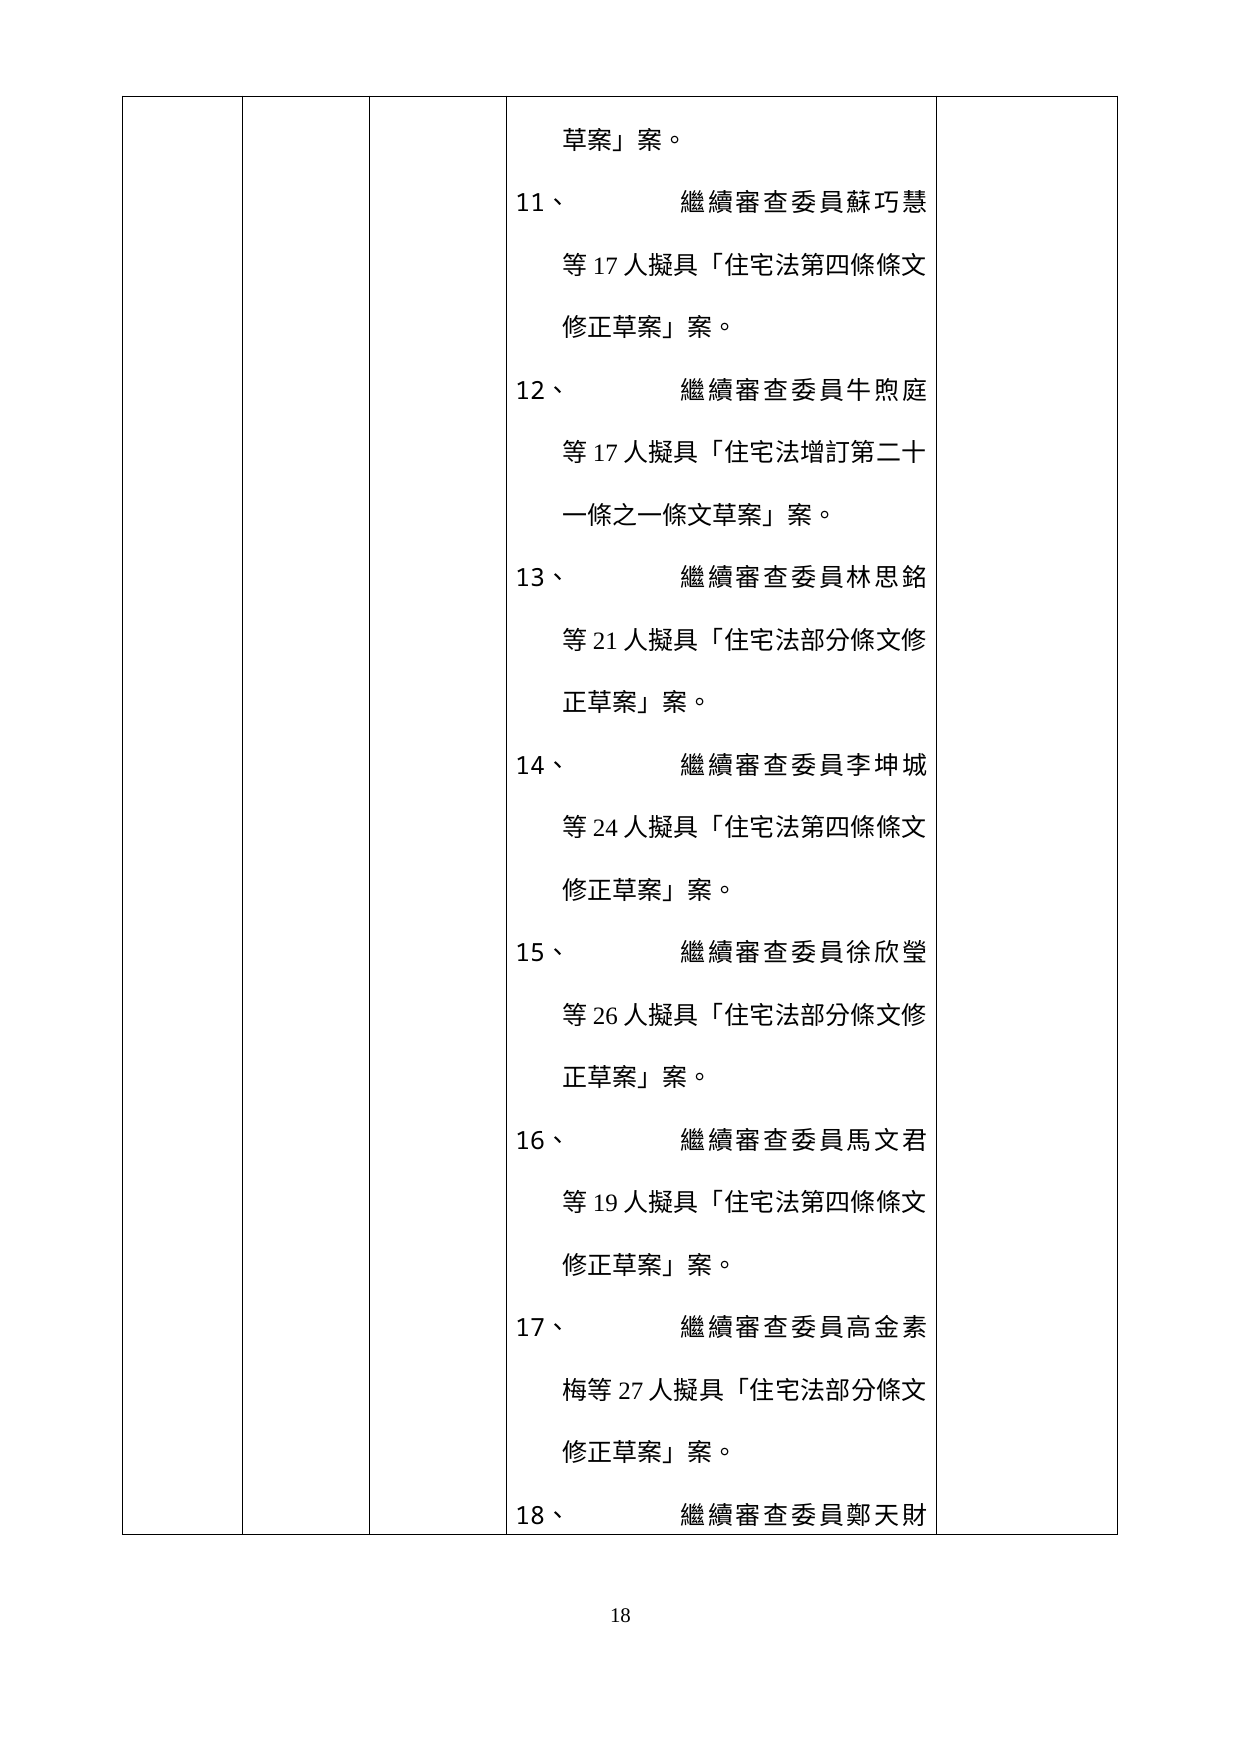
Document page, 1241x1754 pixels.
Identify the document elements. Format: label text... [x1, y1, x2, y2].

table_cell [937, 97, 1117, 1534]
table_cell [370, 97, 506, 1534]
table_cell [243, 97, 369, 1534]
table_cell 繼續審查委員郭昱晴等17人擬具「住宅法第四條條文修正草案」案。 繼續審查委員黃健豪等16人擬具「住宅法第四條條文修正草案」案。 繼續審查委員徐巧芯等20人擬具「住宅法第二十三條條文修正草案」案。 繼續審查委員林岱樺等17人擬具「住宅法第二十五條條文修正草案」案。 繼續審查委員賴士葆等17人擬具「住宅法第十五條及第二十三條條文修正草案」案。 繼續審查委員牛煦庭等16人擬具「住宅法第十條及第五十七條之一條文修正草案」案。 繼續審查委員翁曉玲等16人擬具「住宅法第四條條文修正草案」案。 繼續審查委員李彥秀等17人擬具「住宅法第十五條及第二十三條條文修正草案」案。 繼續審查委員羅智強等16人擬具「住宅法第二十五條條文修正草案」案。 繼續審查台灣民眾黨黨團擬具「住宅法部分條文修正草案」案。 繼續審查委員蘇巧慧等17人擬具「住宅法第四條條文修正草案」案。 繼續審查委員牛煦庭等17人擬具「住宅法增訂第二十一條之一條文草案」案。 繼續審查委員林思銘等21人擬具「住宅法部分條文修正草案」案。 繼續審查委員李坤城等24人擬具「住宅法第四條條文修正草案」案。 繼續審查委員徐欣瑩等26人擬具「住宅法部分條文修正草案」案。 繼續審查委員馬文君等19人擬具「住宅法第四條條文修正草案」案。 繼續審查委員高金素梅等27人擬具「住宅法部分條文修正草案」案。 繼續審查委員鄭天財SraKacaw等18人擬具「住宅法第二條條文修正草案」案。 繼續審查委員吳沛憶等17人擬具「住宅法第二十二條及第二十三條條文修正草案」案。 繼續審查委員林倩綺等23人擬具「住宅法部分條文修正草案」案。 繼續審查委員王鴻薇等20人擬具「住宅法第四條條文修正草案」案。 繼續審查委員陳素月等17人擬具「住宅法第四條條文修正草案」案。 繼續審查委員陳菁徽等18人擬具「住宅法第四條條文修正草案」案。 繼續審查委員許宇甄等20人擬具「住宅法部分條文修正草案」案。 繼續審查委員范雲等17人擬具「住宅法部分條文修正草案」案。 繼續審查委員林月琴等19人擬具「住宅法部分條文修正草案」案。 繼續審查委員楊曜等22人擬具「住宅法第二十五條條文修正草案」案。 繼續審查委員羅廷瑋等17人擬具「住宅法第四條、第十五條及第二十三條條文修正草案」案。 繼續審查委員王美惠等17人擬具「住宅法第四條條文修正草案」案。 繼續審查委員邱鎮軍等19人擬具「住宅法第四條條文修正草案」案。 繼續審查委員蘇巧慧等17人擬具「住宅法部分條文修正草案」案。 繼續審查委員羅明才等16人擬具「住宅法第四條條文修正草案」案。 繼續審查委員李柏毅等16人擬具「住宅法增訂第四條之一條文草案」案。 繼續審查委員王育敏等17人擬具「住宅法第四條、第十九條及第二十條條文修正草案」案。 繼續審查委員楊瓊瓔等21人擬具「住宅法第四條條文修正草案」案。 繼續審查委員游顥等17人擬具「住宅法第四條條文修正草案」案。 繼續審查委員羅智強等16人擬具「住宅法第四十條及第四十三條條文修正草案」案。 繼續審查委員葉元之等19人擬具「住宅法第四條條文修正草案」案。 繼續審查委員蘇清泉等18人擬具「住宅法第四條條文修正草案」案。 繼續審查委員許智傑等42人擬具「住宅法第四條條文修正草案」案。 繼續審查委員黃捷等19人擬具「住宅法部分條文修正草案」案。 繼續審查委員何欣純等19人擬具「住宅法第四條條文修正草案」案。 繼續審查委員盧縣一等16人擬具「住宅法第四條、第九條及第三十九條條文修正草案」案。 [507, 97, 936, 1534]
table_cell [123, 97, 242, 1534]
